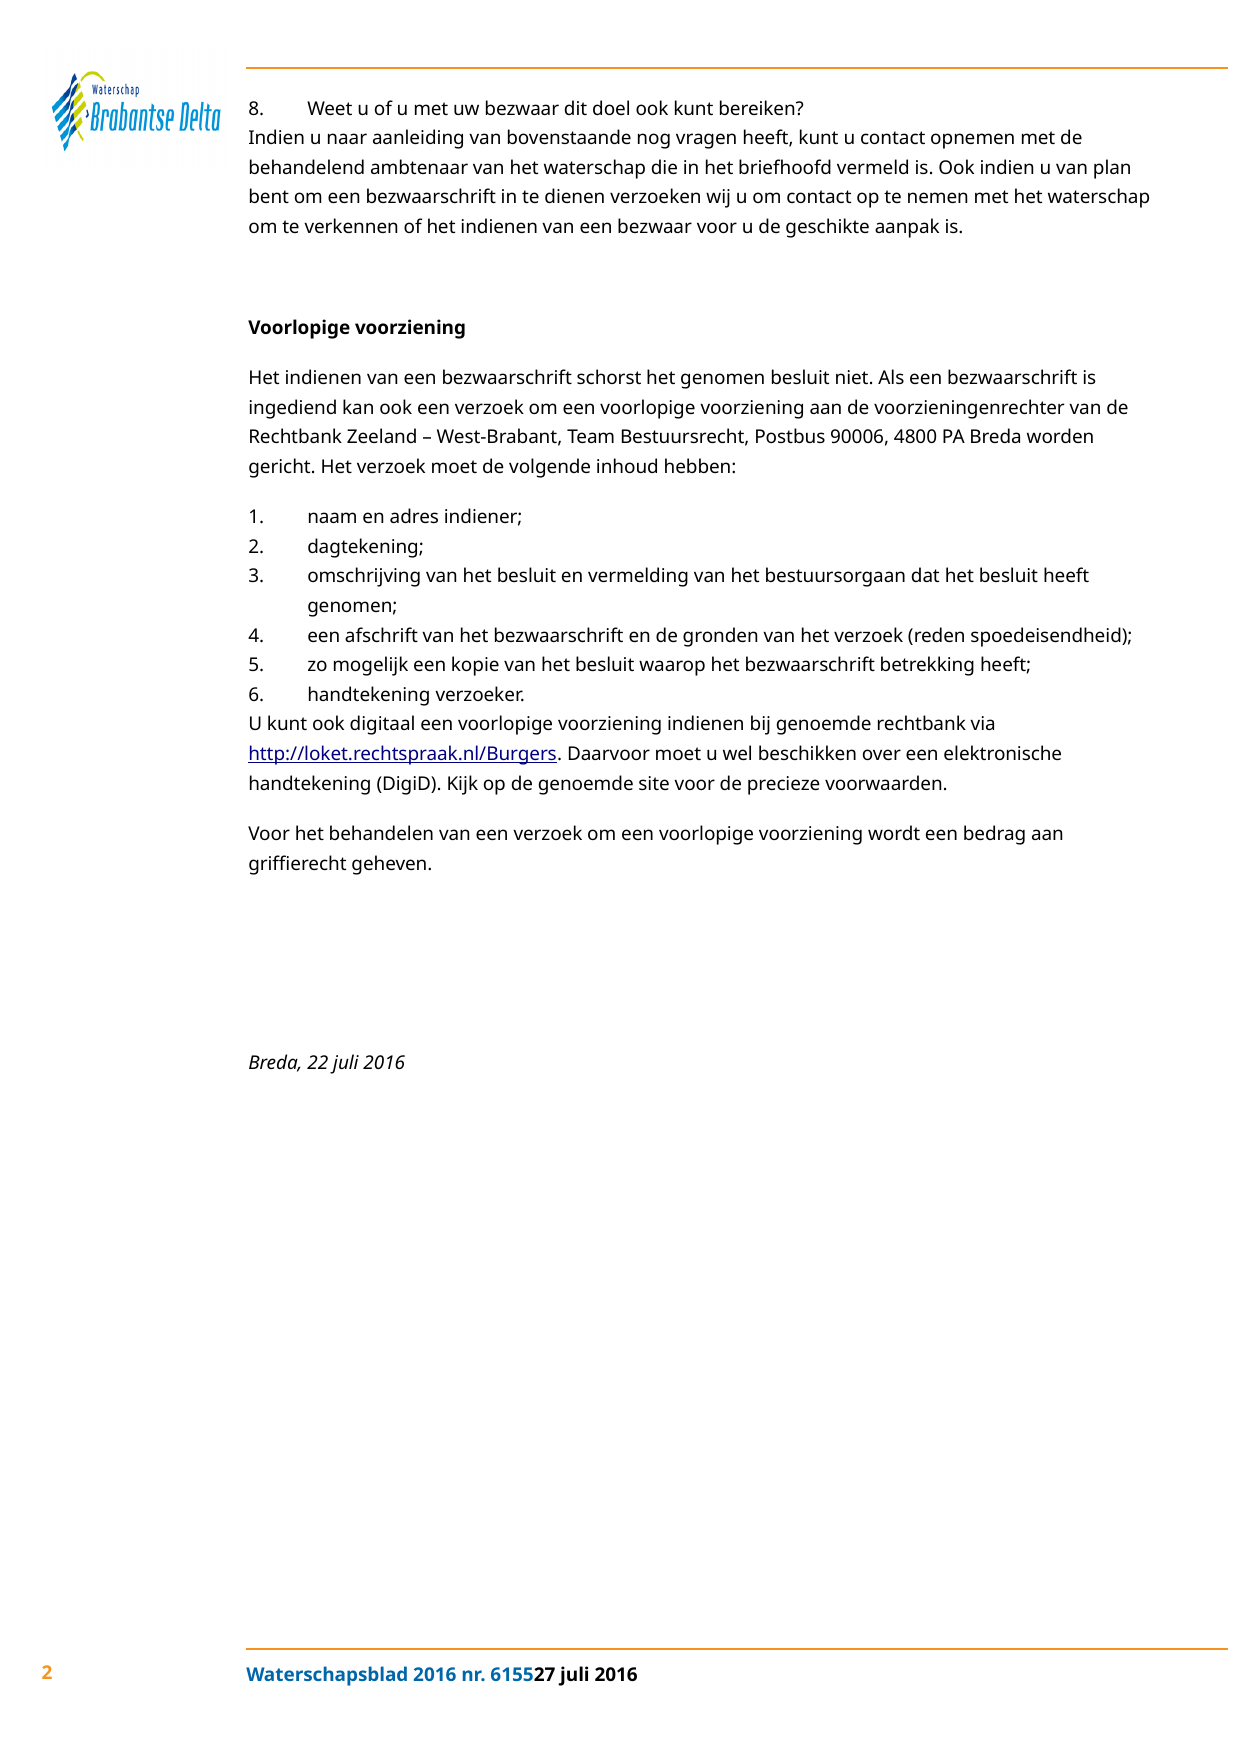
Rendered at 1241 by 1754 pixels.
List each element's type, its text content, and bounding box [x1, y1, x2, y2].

text U kunt ook digitaal een voorlopige voorziening indienen bij genoemde rechtbank via http://loket.rechtspraak.nl/Burgers. Daarvoor moet u wel beschikken over een elektronische handtekening (DigiD). Kijk op de genoemde site voor de precieze voorwaarden. [248, 711, 1152, 796]
list een afschrift van het bezwaarschrift en de gronden van het verzoek (reden spoedeisendheid); [248, 622, 1152, 648]
list handtekening verzoeker. [248, 681, 1152, 707]
text Het indienen van een bezwaarschrift schorst het genomen besluit niet. Als een bezwaarschrift is ingediend kan ook een verzoek om een voorlopige voorziening aan de voorzieningenrechter van de Rechtbank Zeeland – West-Brabant, Team Bestuursrecht, Postbus 90006, 4800 PA Breda worden gericht. Het verzoek moet de volgende inhoud hebben: [248, 364, 1152, 479]
text Voor het behandelen van een verzoek om een voorlopige voorziening wordt een bedrag aan griffierecht geheven. [248, 820, 1152, 876]
list omschrijving van het besluit en vermelding van het bestuursorgaan dat het besluit heeft genomen; [248, 563, 1152, 618]
list zo mogelijk een kopie van het besluit waarop het bezwaarschrift betrekking heeft; [248, 651, 1152, 677]
list naam en adres indiener; [248, 503, 1152, 529]
list dagtekening; [248, 533, 1152, 559]
text Voorlopige voorziening [248, 314, 1152, 340]
list Weet u of u met uw bezwaar dit doel ook kunt bereiken? [248, 95, 1152, 121]
text Indien u naar aanleiding van bovenstaande nog vragen heeft, kunt u contact opnemen met de behandelend ambtenaar van het waterschap die in het briefhoofd vermeld is. Ook indien u van plan bent om een bezwaarschrift in te dienen verzoeken wij u om contact op te nemen met het waterschap om te verkennen of het indienen van een bezwaar voor u de geschikte aanpak is. [248, 124, 1152, 239]
picture [41, 47, 231, 172]
text Breda, 22 juli 2016 [248, 1049, 1152, 1074]
